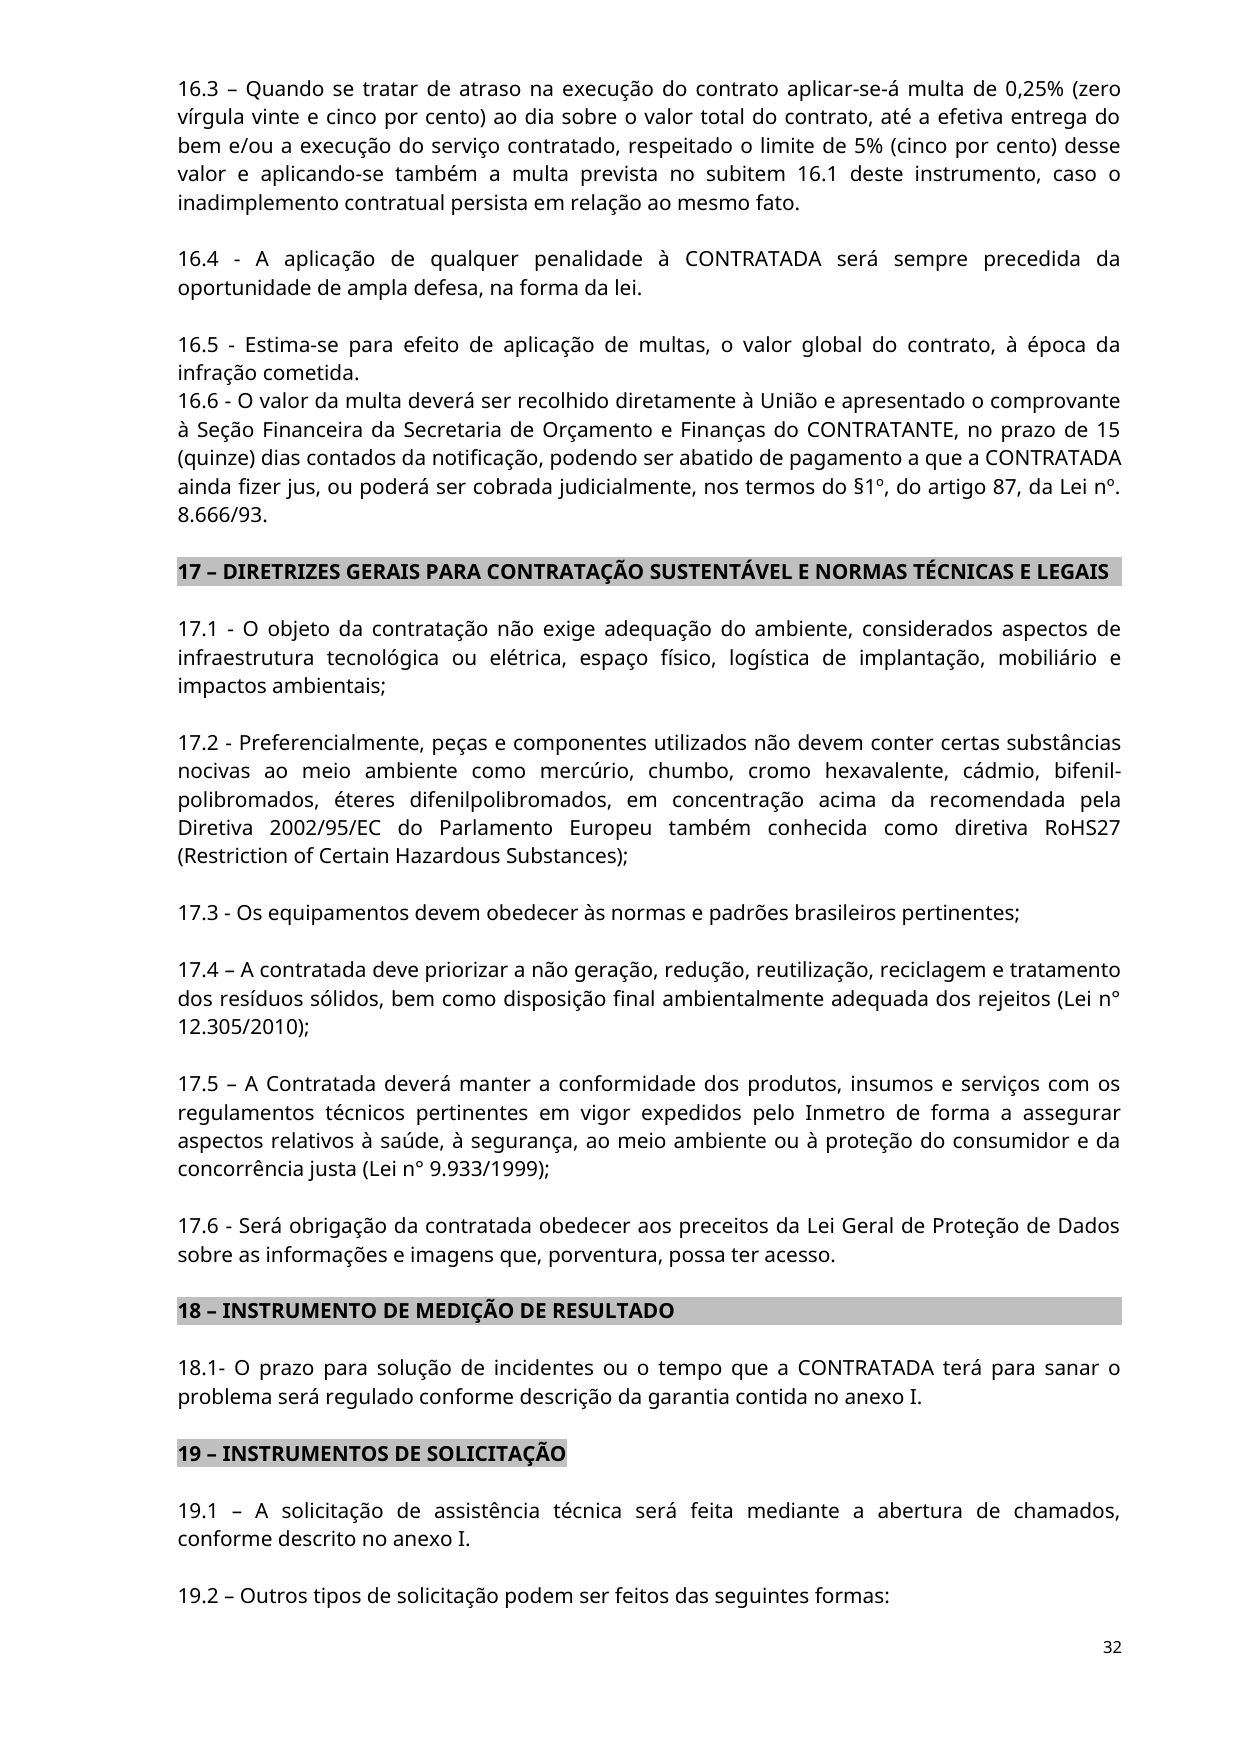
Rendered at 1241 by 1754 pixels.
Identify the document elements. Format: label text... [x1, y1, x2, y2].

text 18.1- O prazo para solução de incidentes ou o tempo que a CONTRATADA terá para sanar o problema será regulado conforme descrição da garantia contida no anexo I. [177, 1353, 1122, 1410]
text 17.3 - Os equipamentos devem obedecer às normas e padrões brasileiros pertinentes; [177, 898, 1122, 927]
text 19 – INSTRUMENTOS DE SOLICITAÇÃO [177, 1439, 1122, 1467]
text 17.2 - Preferencialmente, peças e componentes utilizados não devem conter certas substâncias nocivas ao meio ambiente como mercúrio, chumbo, cromo hexavalente, cádmio, bifenil- polibromados, éteres difenilpolibromados, em concentração acima da recomendada pela Diretiva 2002/95/EC do Parlamento Europeu também conhecida como diretiva RoHS27 (Restriction of Certain Hazardous Substances); [177, 728, 1122, 870]
text 16.3 – Quando se tratar de atraso na execução do contrato aplicar-se-á multa de 0,25% (zero vírgula vinte e cinco por cento) ao dia sobre o valor total do contrato, até a efetiva entrega do bem e/ou a execução do serviço contratado, respeitado o limite de 5% (cinco por cento) desse valor e aplicando-se também a multa prevista no subitem 16.1 deste instrumento, caso o inadimplemento contratual persista em relação ao mesmo fato. [177, 74, 1122, 216]
text 17 – DIRETRIZES GERAIS PARA CONTRATAÇÃO SUSTENTÁVEL E NORMAS TÉCNICAS E LEGAIS [177, 557, 1122, 586]
text 19.2 – Outros tipos de solicitação podem ser feitos das seguintes formas: [177, 1581, 1122, 1609]
text 19.1 – A solicitação de assistência técnica será feita mediante a abertura de chamados, conforme descrito no anexo I. [177, 1496, 1122, 1553]
text 17.1 - O objeto da contratação não exige adequação do ambiente, considerados aspectos de infraestrutura tecnológica ou elétrica, espaço físico, logística de implantação, mobiliário e impactos ambientais; [177, 614, 1122, 699]
text 17.6 - Será obrigação da contratada obedecer aos preceitos da Lei Geral de Proteção de Dados sobre as informações e imagens que, porventura, possa ter acesso. [177, 1211, 1122, 1268]
text 17.5 – A Contratada deverá manter a conformidade dos produtos, insumos e serviços com os regulamentos técnicos pertinentes em vigor expedidos pelo Inmetro de forma a assegurar aspectos relativos à saúde, à segurança, ao meio ambiente ou à proteção do consumidor e da concorrência justa (Lei n° 9.933/1999); [177, 1069, 1122, 1183]
text 16.4 - A aplicação de qualquer penalidade à CONTRATADA será sempre precedida da oportunidade de ampla defesa, na forma da lei. [177, 244, 1122, 301]
text 16.5 - Estima-se para efeito de aplicação de multas, o valor global do contrato, à época da infração cometida. [177, 330, 1122, 387]
text 17.4 – A contratada deve priorizar a não geração, redução, reutilização, reciclagem e tratamento dos resíduos sólidos, bem como disposição final ambientalmente adequada dos rejeitos (Lei n° 12.305/2010); [177, 955, 1122, 1041]
text 18 – INSTRUMENTO DE MEDIÇÃO DE RESULTADO [177, 1297, 1122, 1325]
text 16.6 - O valor da multa deverá ser recolhido diretamente à União e apresentado o comprovante à Seção Financeira da Secretaria de Orçamento e Finanças do CONTRATANTE, no prazo de 15 (quinze) dias contados da notificação, podendo ser abatido de pagamento a que a CONTRATADA ainda fizer jus, ou poderá ser cobrada judicialmente, nos termos do §1º, do artigo 87, da Lei nº. 8.666/93. [177, 387, 1122, 529]
